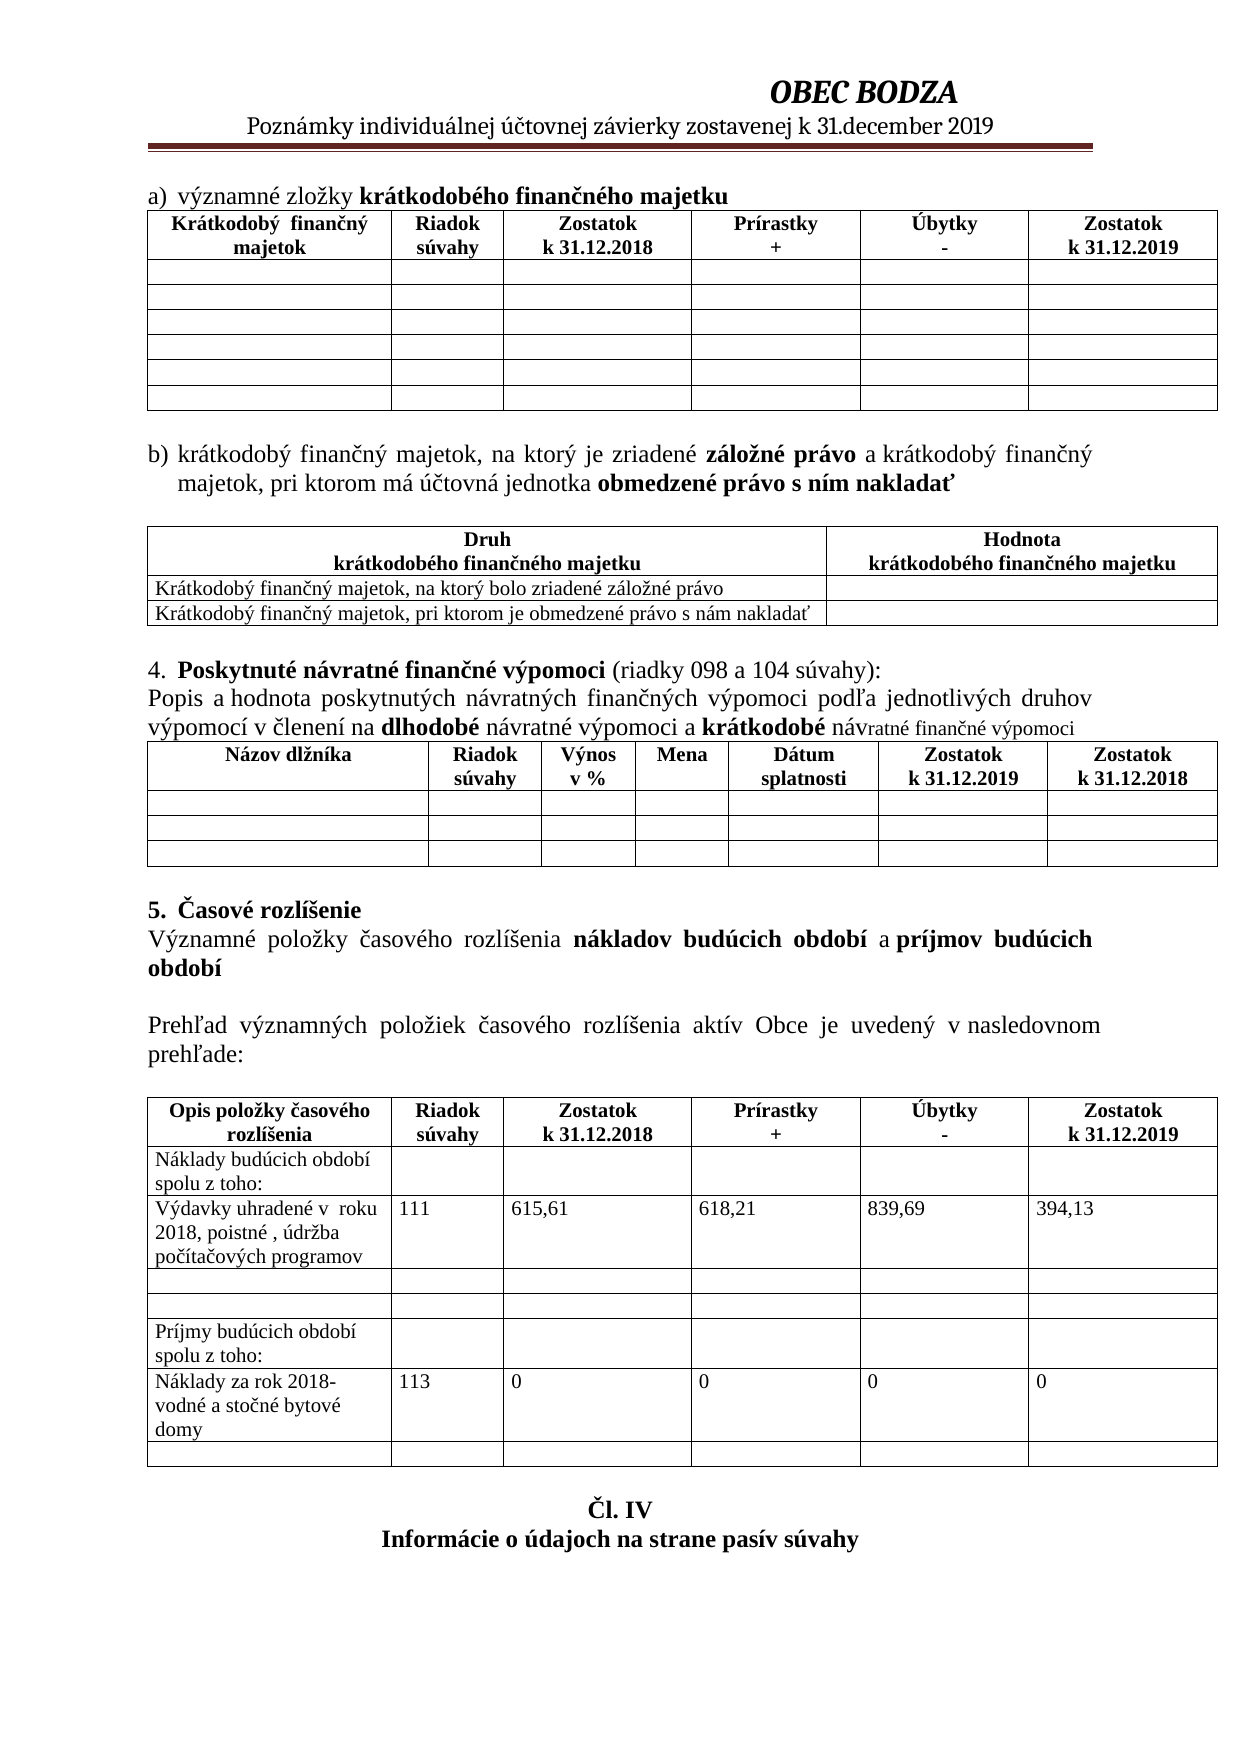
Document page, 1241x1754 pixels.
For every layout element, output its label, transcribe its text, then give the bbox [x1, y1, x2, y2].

table_cell [504, 386, 691, 409]
table_cell 839,69 [861, 1196, 1028, 1268]
table_cell [504, 360, 691, 384]
table_cell [861, 310, 1028, 334]
table_cell [1048, 841, 1217, 866]
table_cell [504, 1269, 691, 1293]
table_header Riadok súvahy [429, 742, 541, 790]
table_cell [392, 360, 503, 384]
table_cell [1029, 310, 1217, 334]
table_cell [692, 335, 860, 359]
table_header Zostatok k 31.12.2019 [879, 742, 1047, 790]
table_cell Krátkodobý finančný majetok, pri ktorom je obmedzené právo s nám nakladať [148, 601, 826, 625]
table_cell [504, 335, 691, 359]
table_cell [504, 1294, 691, 1318]
table_cell [429, 791, 541, 815]
table_cell Výdavky uhradené v roku 2018, poistné , údržba počítačových programov [148, 1196, 391, 1268]
table_cell [148, 816, 428, 840]
table_cell [692, 1269, 860, 1293]
table_header Úbytky - [861, 1098, 1028, 1146]
table_cell [1029, 285, 1217, 309]
table_cell [148, 791, 428, 815]
table_cell [692, 360, 860, 384]
table_cell [392, 260, 503, 284]
table_cell [392, 1294, 503, 1318]
table_header Riadok súvahy [392, 1098, 503, 1146]
table_cell [148, 335, 391, 359]
text Popis a hodnota poskytnutých návratných finančných výpomoci podľa jednotlivých druhov výpomocí v členení na dlhodobé návratné výpomoci a krátkodobé návratné finančné výpomoci [148, 683, 1093, 741]
table_cell [429, 816, 541, 840]
table_cell [636, 791, 728, 815]
table_cell [827, 576, 1217, 600]
table_header Zostatok k 31.12.2018 [1048, 742, 1217, 790]
table_cell 0 [861, 1369, 1028, 1441]
table_cell [1029, 386, 1217, 409]
list krátkodobý finančný majetok, na ktorý je zriadené záložné právo a krátkodobý finančný majetok, pri ktorom má účtovná jednotka obmedzené právo s ním nakladať [148, 439, 1093, 497]
table_cell [861, 1442, 1028, 1466]
table_cell [392, 1442, 503, 1466]
table_cell [392, 386, 503, 409]
table_cell [861, 1294, 1028, 1318]
table_cell [861, 260, 1028, 284]
table_cell [542, 841, 635, 866]
table_cell [636, 841, 728, 866]
table_cell [879, 816, 1047, 840]
table_cell [504, 310, 691, 334]
table_cell [861, 1147, 1028, 1195]
table_cell [879, 791, 1047, 815]
table_cell [504, 285, 691, 309]
table_cell [692, 1294, 860, 1318]
table_cell [1029, 335, 1217, 359]
table_cell [392, 1147, 503, 1195]
table_cell [392, 335, 503, 359]
table_cell [1029, 1294, 1217, 1318]
table_cell [861, 285, 1028, 309]
table_cell [861, 1269, 1028, 1293]
table_cell [148, 360, 391, 384]
table_cell [504, 1319, 691, 1367]
table_cell [729, 791, 878, 815]
table_cell Krátkodobý finančný majetok, na ktorý bolo zriadené záložné právo [148, 576, 826, 600]
table_cell 111 [392, 1196, 503, 1268]
table_cell [504, 260, 691, 284]
table_cell [392, 1269, 503, 1293]
table_cell 0 [1029, 1369, 1217, 1441]
table_cell [1029, 1269, 1217, 1293]
table_cell [392, 310, 503, 334]
table_header Hodnota krátkodobého finančného majetku [827, 527, 1217, 575]
table_cell 0 [504, 1369, 691, 1441]
list Časové rozlíšenie [148, 895, 1093, 924]
table_cell [692, 1442, 860, 1466]
table_header Riadok súvahy [392, 211, 503, 259]
table_cell [1029, 1442, 1217, 1466]
text Informácie o údajoch na strane pasív súvahy [148, 1524, 1093, 1553]
table_cell [392, 285, 503, 309]
table_cell [692, 1319, 860, 1367]
table_cell [861, 335, 1028, 359]
table_header Zostatok k 31.12.2019 [1029, 1098, 1217, 1146]
table_cell 618,21 [692, 1196, 860, 1268]
table_header Zostatok k 31.12.2018 [504, 211, 691, 259]
table_header Úbytky - [861, 211, 1028, 259]
table_cell [148, 1442, 391, 1466]
table_cell [861, 1319, 1028, 1367]
table_cell [392, 1319, 503, 1367]
table_cell [1048, 816, 1217, 840]
table_cell 615,61 [504, 1196, 691, 1268]
table_cell [861, 360, 1028, 384]
table_cell [1029, 1319, 1217, 1367]
table_cell [692, 285, 860, 309]
table_header Zostatok k 31.12.2019 [1029, 211, 1217, 259]
table_cell [692, 260, 860, 284]
table_header Druh krátkodobého finančného majetku [148, 527, 826, 575]
table_cell [148, 1294, 391, 1318]
table_cell [729, 841, 878, 866]
table_cell [148, 285, 391, 309]
text Čl. IV [148, 1496, 1093, 1524]
table_cell [861, 386, 1028, 409]
table_cell [504, 1442, 691, 1466]
table_cell [504, 1147, 691, 1195]
table_cell 394,13 [1029, 1196, 1217, 1268]
table_cell [148, 260, 391, 284]
table_header Výnos v % [542, 742, 635, 790]
list Poskytnuté návratné finančné výpomoci (riadky 098 a 104 súvahy): [148, 655, 1093, 683]
table_header Krátkodobý finančný majetok [148, 211, 391, 259]
table_cell [692, 1147, 860, 1195]
table_header Mena [636, 742, 728, 790]
table_cell [1048, 791, 1217, 815]
table_cell [1029, 360, 1217, 384]
table_header Názov dlžníka [148, 742, 428, 790]
table_cell [148, 310, 391, 334]
table_cell Náklady budúcich období spolu z toho: [148, 1147, 391, 1195]
table_cell 0 [692, 1369, 860, 1441]
table_cell 113 [392, 1369, 503, 1441]
table_cell Náklady za rok 2018-vodné a stočné bytové domy [148, 1369, 391, 1441]
table_cell [429, 841, 541, 866]
table_header Opis položky časového rozlíšenia [148, 1098, 391, 1146]
table_cell [542, 816, 635, 840]
table_header Prírastky + [692, 1098, 860, 1146]
list významné zložky krátkodobého finančného majetku [148, 181, 1093, 210]
table_cell [729, 816, 878, 840]
table_cell [692, 310, 860, 334]
table_cell [148, 841, 428, 866]
table_cell [148, 386, 391, 409]
table_header Dátum splatnosti [729, 742, 878, 790]
table_cell [1029, 260, 1217, 284]
table_header Prírastky + [692, 211, 860, 259]
table_cell [827, 601, 1217, 625]
table_cell [542, 791, 635, 815]
table_header Zostatok k 31.12.2018 [504, 1098, 691, 1146]
table_cell [148, 1269, 391, 1293]
table_cell [636, 816, 728, 840]
table_cell Príjmy budúcich období spolu z toho: [148, 1319, 391, 1367]
text Významné položky časového rozlíšenia nákladov budúcich období a príjmov budúcich období [148, 924, 1093, 982]
table_cell [1029, 1147, 1217, 1195]
table_cell [692, 386, 860, 409]
table_cell [879, 841, 1047, 866]
text Prehľad významných položiek časového rozlíšenia aktív Obce je uvedený v nasledovnom prehľade: [148, 1010, 1101, 1068]
